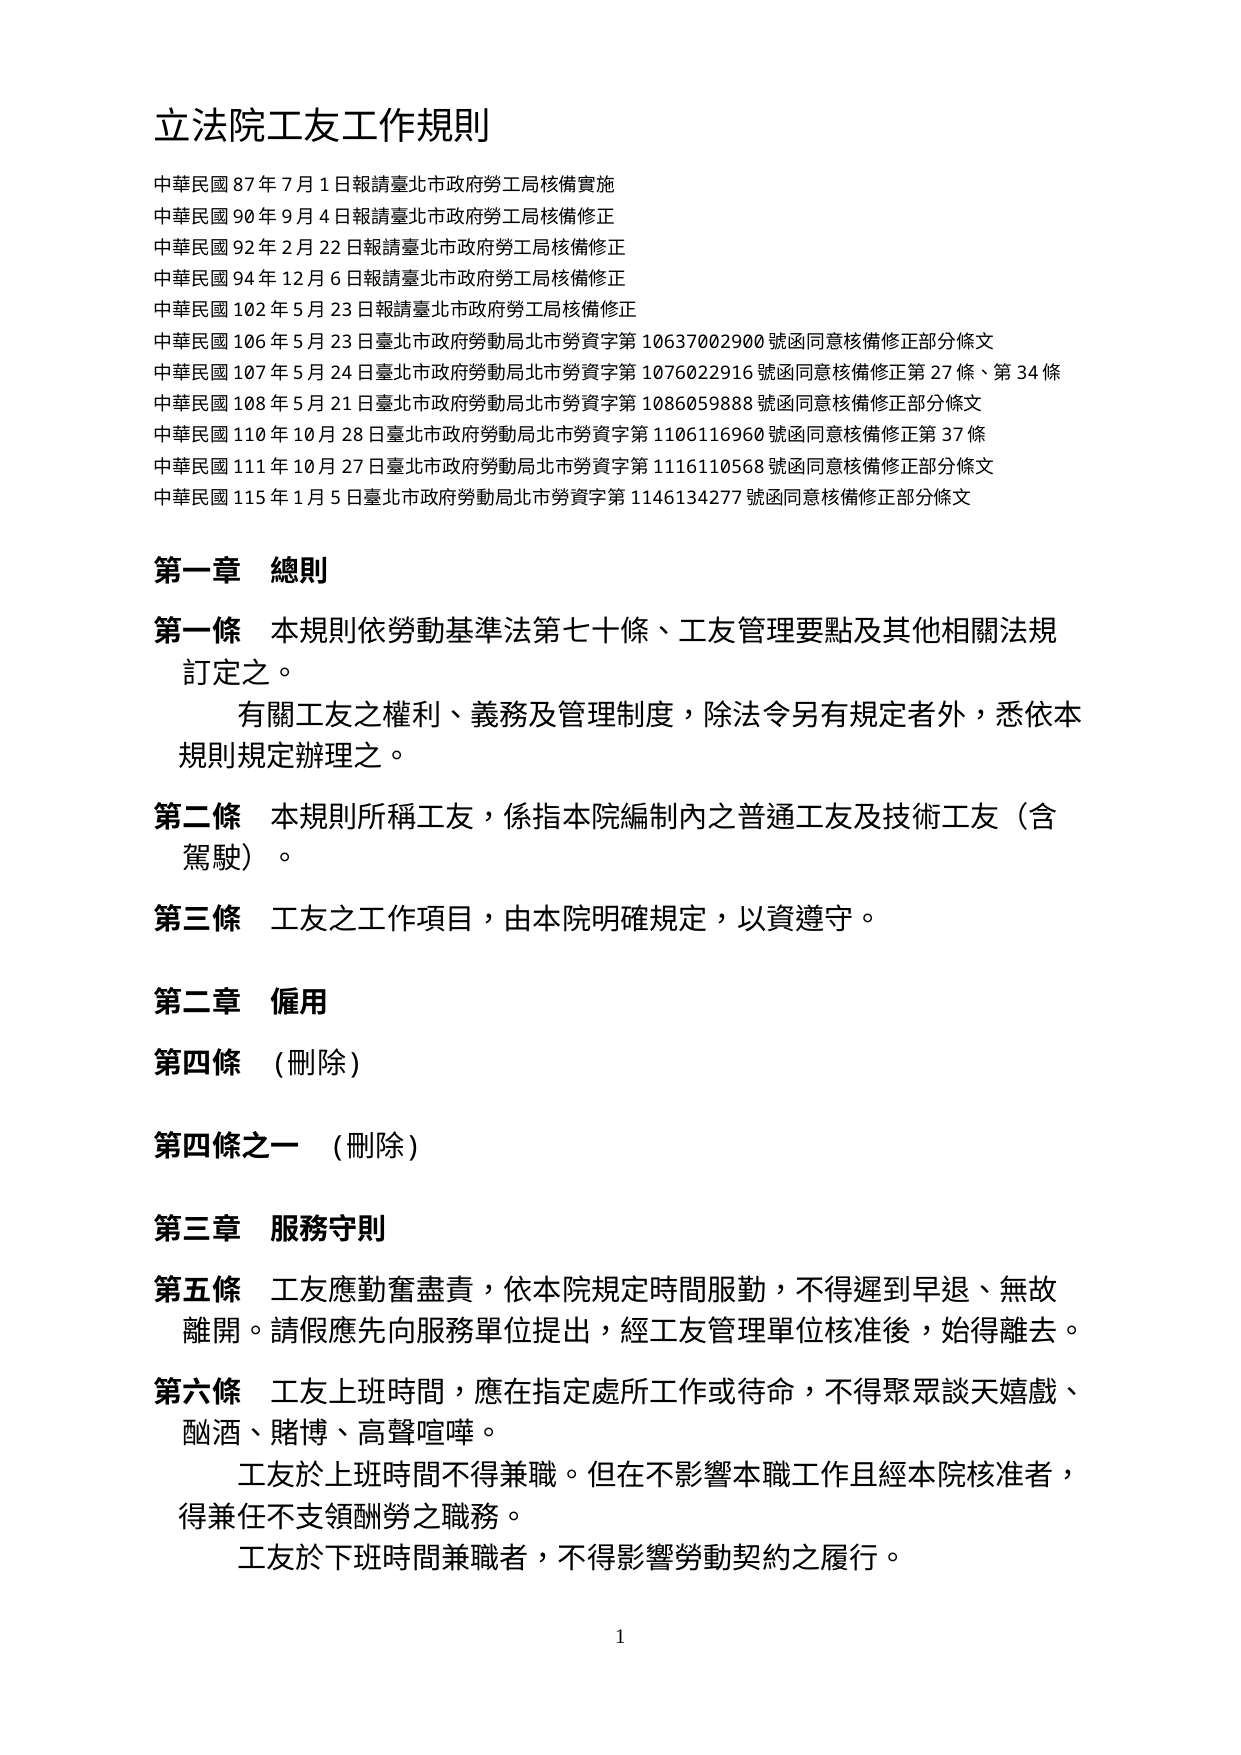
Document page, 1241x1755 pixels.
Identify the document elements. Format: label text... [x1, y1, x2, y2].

text 中華民國94年12月6日報請臺北市政府勞工局核備修正 [153, 261, 1087, 292]
text 中華民國90年9月4日報請臺北市政府勞工局核備修正 [153, 198, 1087, 229]
text 工友於上班時間不得兼職。但在不影響本職工作且經本院核准者，得兼任不支領酬勞之職務。 [178, 1452, 1087, 1536]
text 第一章 總則 [153, 548, 1087, 590]
text 第六條 工友上班時間，應在指定處所工作或待命，不得聚眾談天嬉戲、酗酒、賭博、高聲喧嘩。 [153, 1369, 1087, 1452]
text 中華民國87年7月1日報請臺北市政府勞工局核備實施 [153, 167, 1087, 198]
text 第二條 本規則所稱工友，係指本院編制內之普通工友及技術工友（含駕駛）。 [153, 794, 1087, 877]
text 中華民國108年5月21日臺北市政府勞動局北市勞資字第1086059888號函同意核備修正部分條文 [153, 386, 1087, 417]
text 第三條 工友之工作項目，由本院明確規定，以資遵守。 [153, 896, 1087, 938]
text 有關工友之權利、義務及管理制度，除法令另有規定者外，悉依本規則規定辦理之。 [178, 692, 1087, 775]
text 第二章 僱用 [153, 979, 1087, 1021]
text 中華民國110年10月28日臺北市政府勞動局北市勞資字第1106116960號函同意核備修正第37條 [153, 417, 1087, 448]
text 第五條 工友應勤奮盡責，依本院規定時間服勤，不得遲到早退、無故離開。請假應先向服務單位提出，經工友管理單位核准後，始得離去。 [153, 1267, 1087, 1350]
text 中華民國115年1月5日臺北市政府勞動局北市勞資字第1146134277號函同意核備修正部分條文 [153, 479, 1087, 511]
text 立法院工友工作規則 [153, 106, 1087, 148]
text 中華民國102年5月23日報請臺北市政府勞工局核備修正 [153, 292, 1087, 323]
text 第一條 本規則依勞動基準法第七十條、工友管理要點及其他相關法規訂定之。 [153, 608, 1087, 692]
text 中華民國111年10月27日臺北市政府勞動局北市勞資字第1116110568號函同意核備修正部分條文 [153, 448, 1087, 479]
text 第四條 (刪除) [153, 1040, 1087, 1081]
text 中華民國106年5月23日臺北市政府勞動局北市勞資字第10637002900號函同意核備修正部分條文 [153, 323, 1087, 354]
text 中華民國92年2月22日報請臺北市政府勞工局核備修正 [153, 229, 1087, 261]
text 第四條之一 (刪除) [153, 1123, 1087, 1165]
text 工友於下班時間兼職者，不得影響勞動契約之履行。 [178, 1536, 1087, 1577]
text 中華民國107年5月24日臺北市政府勞動局北市勞資字第1076022916號函同意核備修正第27條、第34條 [153, 354, 1087, 386]
text 第三章 服務守則 [153, 1206, 1087, 1248]
